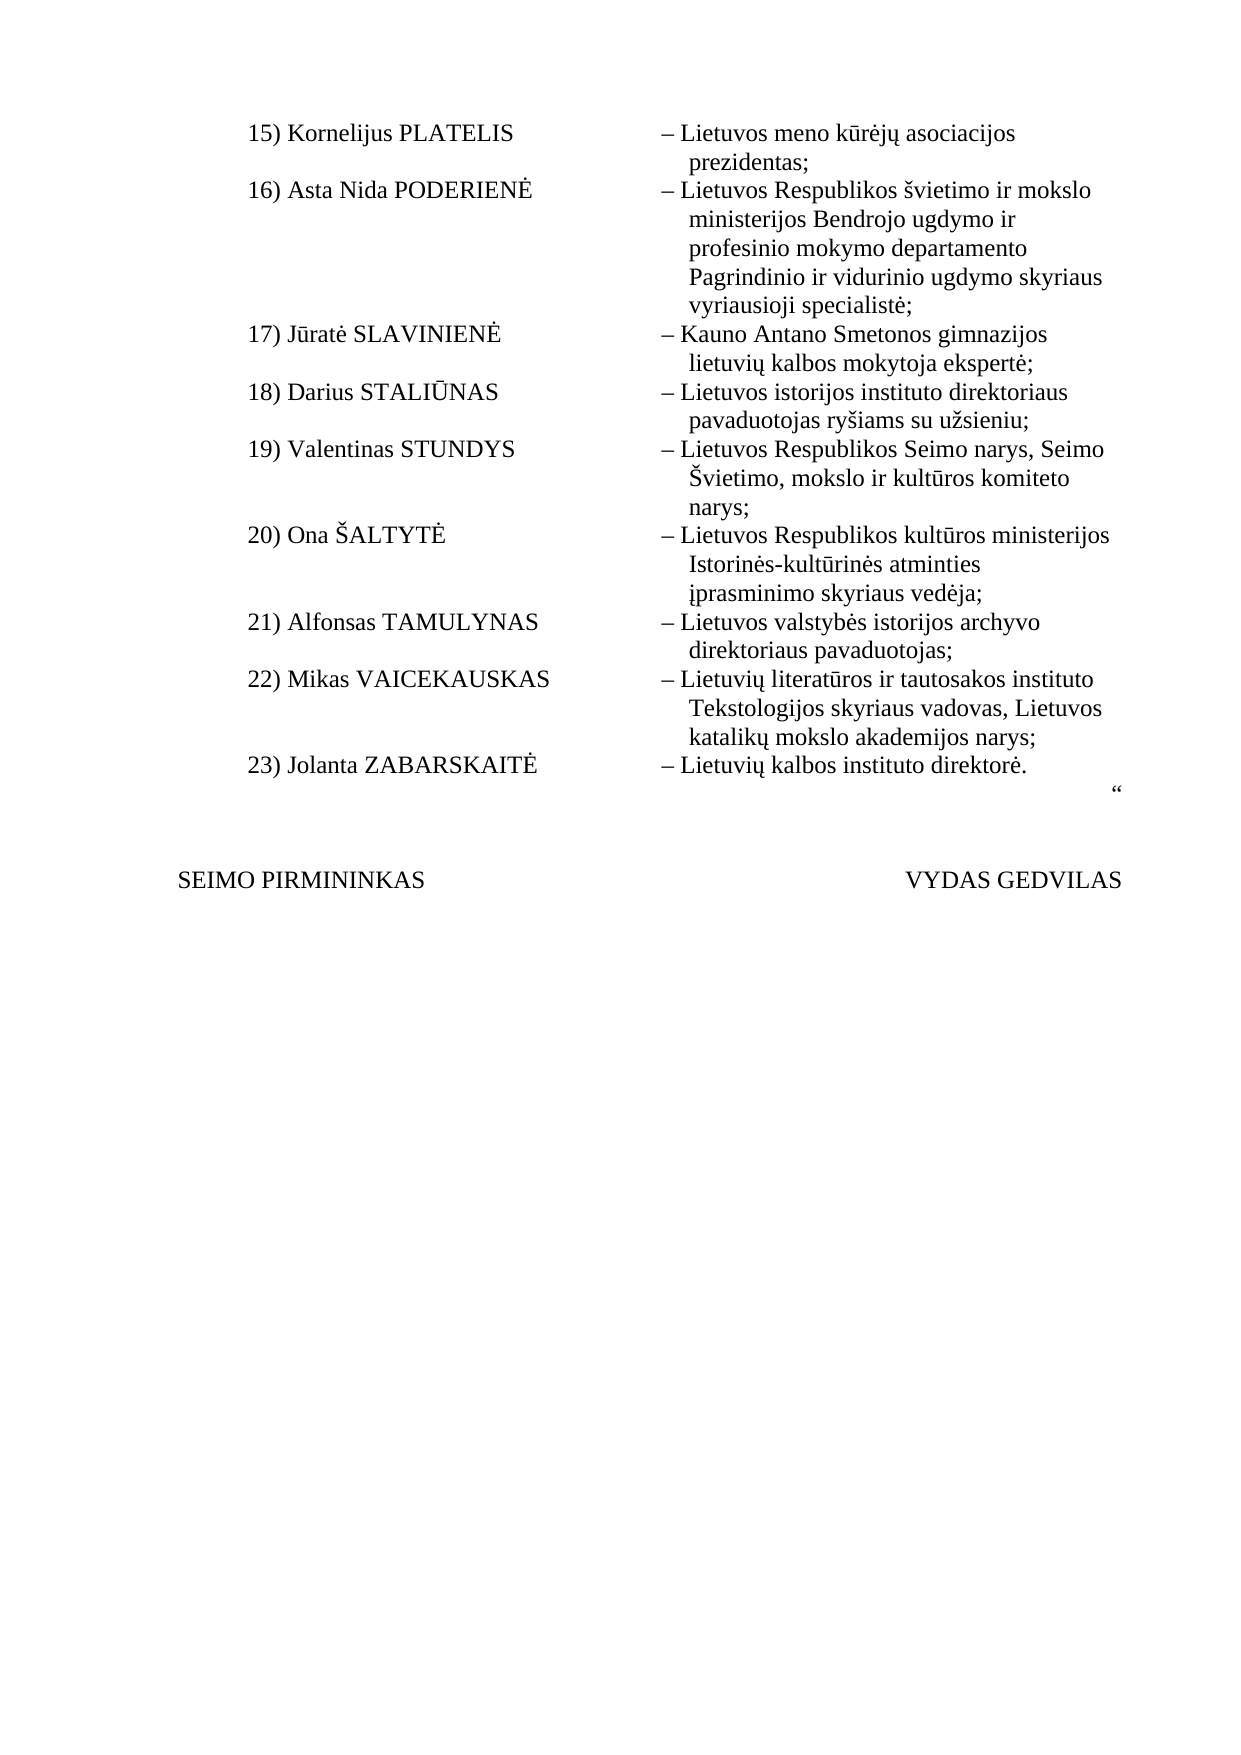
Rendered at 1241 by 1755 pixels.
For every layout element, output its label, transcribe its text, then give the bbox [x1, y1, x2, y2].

table_cell 19) Valentinas STUNDYS [177, 434, 650, 521]
text SEIMO PIRMININKAS VYDAS GEDVILAS [177, 866, 1122, 894]
table_cell – Lietuvių literatūros ir tautosakos instituto Tekstologijos skyriaus vadovas, Lietuvos katalikų mokslo akademijos narys; [650, 664, 1122, 751]
table_cell 17) Jūratė SLAVINIENĖ [177, 319, 650, 377]
table_cell 18) Darius STALIŪNAS [177, 377, 650, 434]
table_cell 21) Alfonsas TAMULYNAS [177, 607, 650, 664]
table_cell – Lietuvos meno kūrėjų asociacijos prezidentas; [650, 118, 1122, 176]
table_cell – Lietuvos Respublikos kultūros ministerijos Istorinės-kultūrinės atminties įprasminimo skyriaus vedėja; [650, 521, 1122, 607]
table_cell 16) Asta Nida PODERIENĖ [177, 176, 650, 319]
table_cell – Lietuvių kalbos instituto direktorė. [650, 751, 1122, 779]
table_cell 20) Ona ŠALTYTĖ [177, 521, 650, 607]
table_cell – Lietuvos istorijos instituto direktoriaus pavaduotojas ryšiams su užsieniu; [650, 377, 1122, 434]
text “ [177, 779, 1122, 808]
table_cell – Lietuvos Respublikos švietimo ir mokslo ministerijos Bendrojo ugdymo ir profesinio mokymo departamento Pagrindinio ir vidurinio ugdymo skyriaus vyriausioji specialistė; [650, 176, 1122, 319]
table_cell 15) Kornelijus PLATELIS [177, 118, 650, 176]
table_cell 22) Mikas VAICEKAUSKAS [177, 664, 650, 751]
table_cell 23) Jolanta ZABARSKAITĖ [177, 751, 650, 779]
table_cell – Lietuvos Respublikos Seimo narys, Seimo Švietimo, mokslo ir kultūros komiteto narys; [650, 434, 1122, 521]
table_cell – Kauno Antano Smetonos gimnazijos lietuvių kalbos mokytoja ekspertė; [650, 319, 1122, 377]
table_cell – Lietuvos valstybės istorijos archyvo direktoriaus pavaduotojas; [650, 607, 1122, 664]
